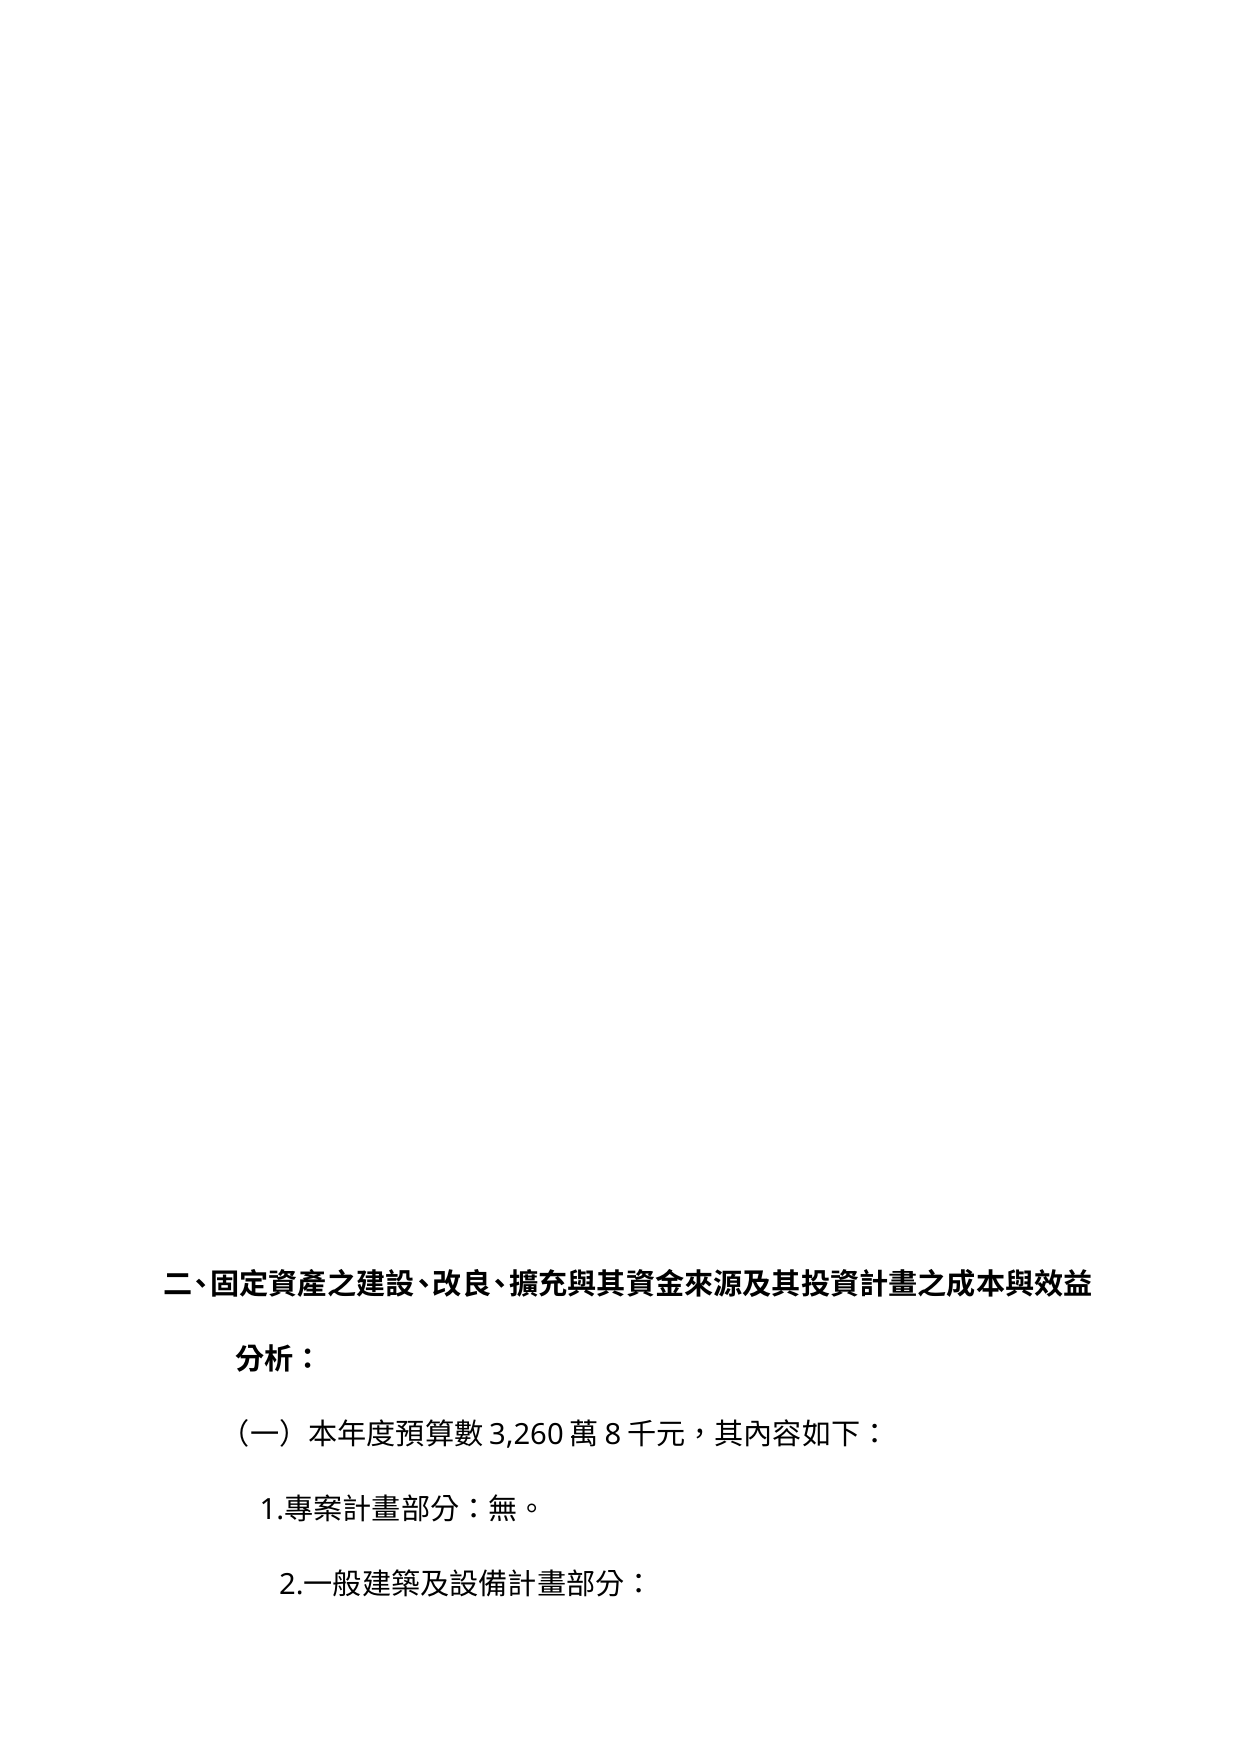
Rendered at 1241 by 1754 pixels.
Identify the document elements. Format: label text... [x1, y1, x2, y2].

text （一）本年度預算數3,260萬8千元，其內容如下： [148, 1394, 1092, 1469]
text 2.一般建築及設備計畫部分： [148, 1544, 1092, 1619]
text 二、固定資產之建設、改良、擴充與其資金來源及其投資計畫之成本與效益分析： [148, 1244, 1092, 1394]
text 1.專案計畫部分：無。 [237, 1469, 1092, 1544]
